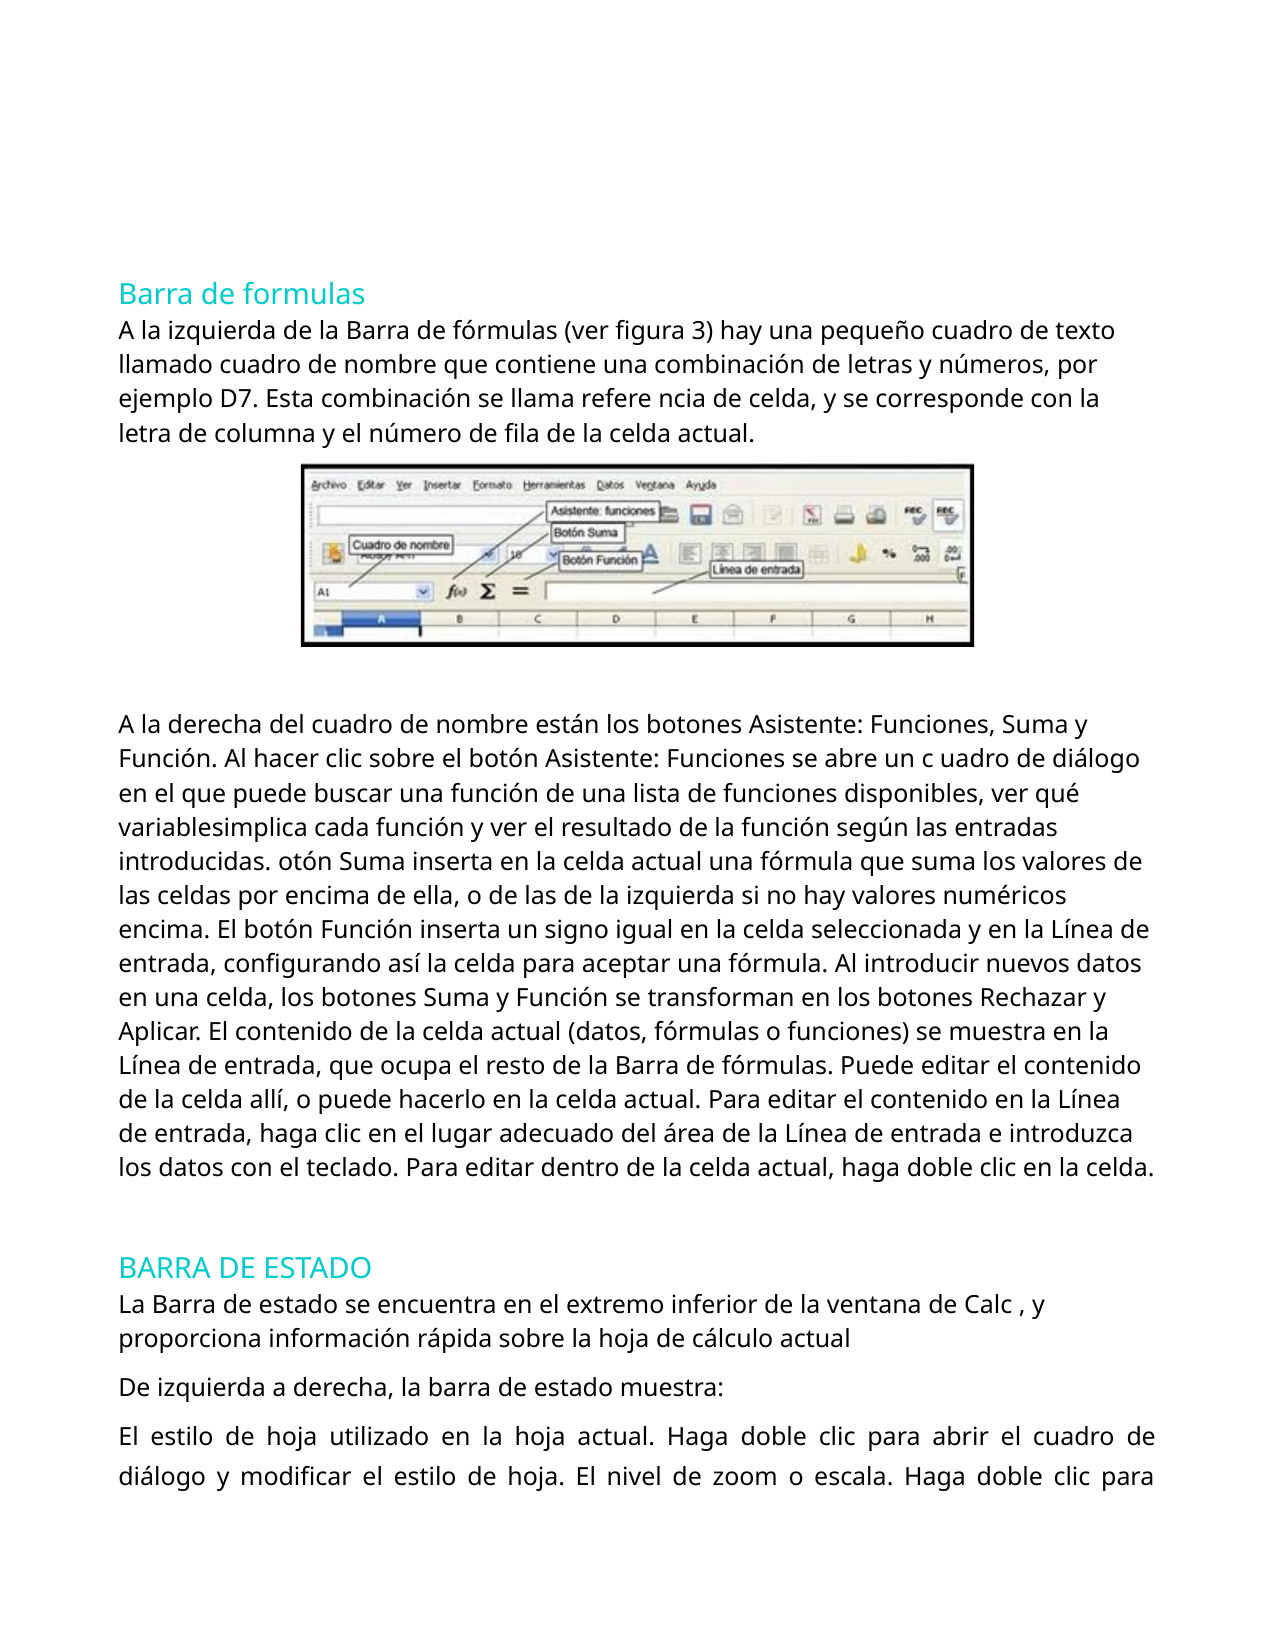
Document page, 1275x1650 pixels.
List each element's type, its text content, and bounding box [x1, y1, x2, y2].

text Barra de formulas A la izquierda de la Barra de fórmulas (ver figura 3) hay una pequeño cuadro de texto llamado cuadro de nombre que contiene una combinación de letras y números, por ejemplo D7. Esta combinación se llama refere ncia de celda, y se corresponde con la letra de columna y el número de fila de la celda actual. [118, 273, 1157, 449]
text BARRA DE FORMULAS [118, 147, 1157, 171]
text BARRA DE ESTADO La Barra de estado se encuentra en el extremo inferior de la ventana de Calc , y proporciona información rápida sobre la hoja de cálculo actual [118, 1247, 1157, 1355]
picture [300, 463, 975, 647]
text A la derecha del cuadro de nombre están los botones Asistente: Funciones, Suma y Función. Al hacer clic sobre el botón Asistente: Funciones se abre un c uadro de diálogo en el que puede buscar una función de una lista de funciones disponibles, ver qué variablesimplica cada función y ver el resultado de la función según las entradas introducidas. otón Suma inserta en la celda actual una fórmula que suma los valores de las celdas por encima de ella, o de las de la izquierda si no hay valores numéricos encima. El botón Función inserta un signo igual en la celda seleccionada y en la Línea de entrada, configurando así la celda para aceptar una fórmula. Al introducir nuevos datos en una celda, los botones Suma y Función se transforman en los botones Rechazar y Aplicar. El contenido de la celda actual (datos, fórmulas o funciones) se muestra en la Línea de entrada, que ocupa el resto de la Barra de fórmulas. Puede editar el contenido de la celda allí, o puede hacerlo en la celda actual. Para editar el contenido en la Línea de entrada, haga clic en el lugar adecuado del área de la Línea de entrada e introduzca los datos con el teclado. Para editar dentro de la celda actual, haga doble clic en la celda. [118, 707, 1157, 1184]
text BARRA DE FORMULAS [118, 190, 1157, 259]
text De izquierda a derecha, la barra de estado muestra: [118, 1369, 1157, 1404]
text El estilo de hoja utilizado en la hoja actual. Haga doble clic para abrir el cuadro de diálogo y modificar el estilo de hoja. El nivel de zoom o escala. Haga doble clic para [118, 1418, 1157, 1493]
